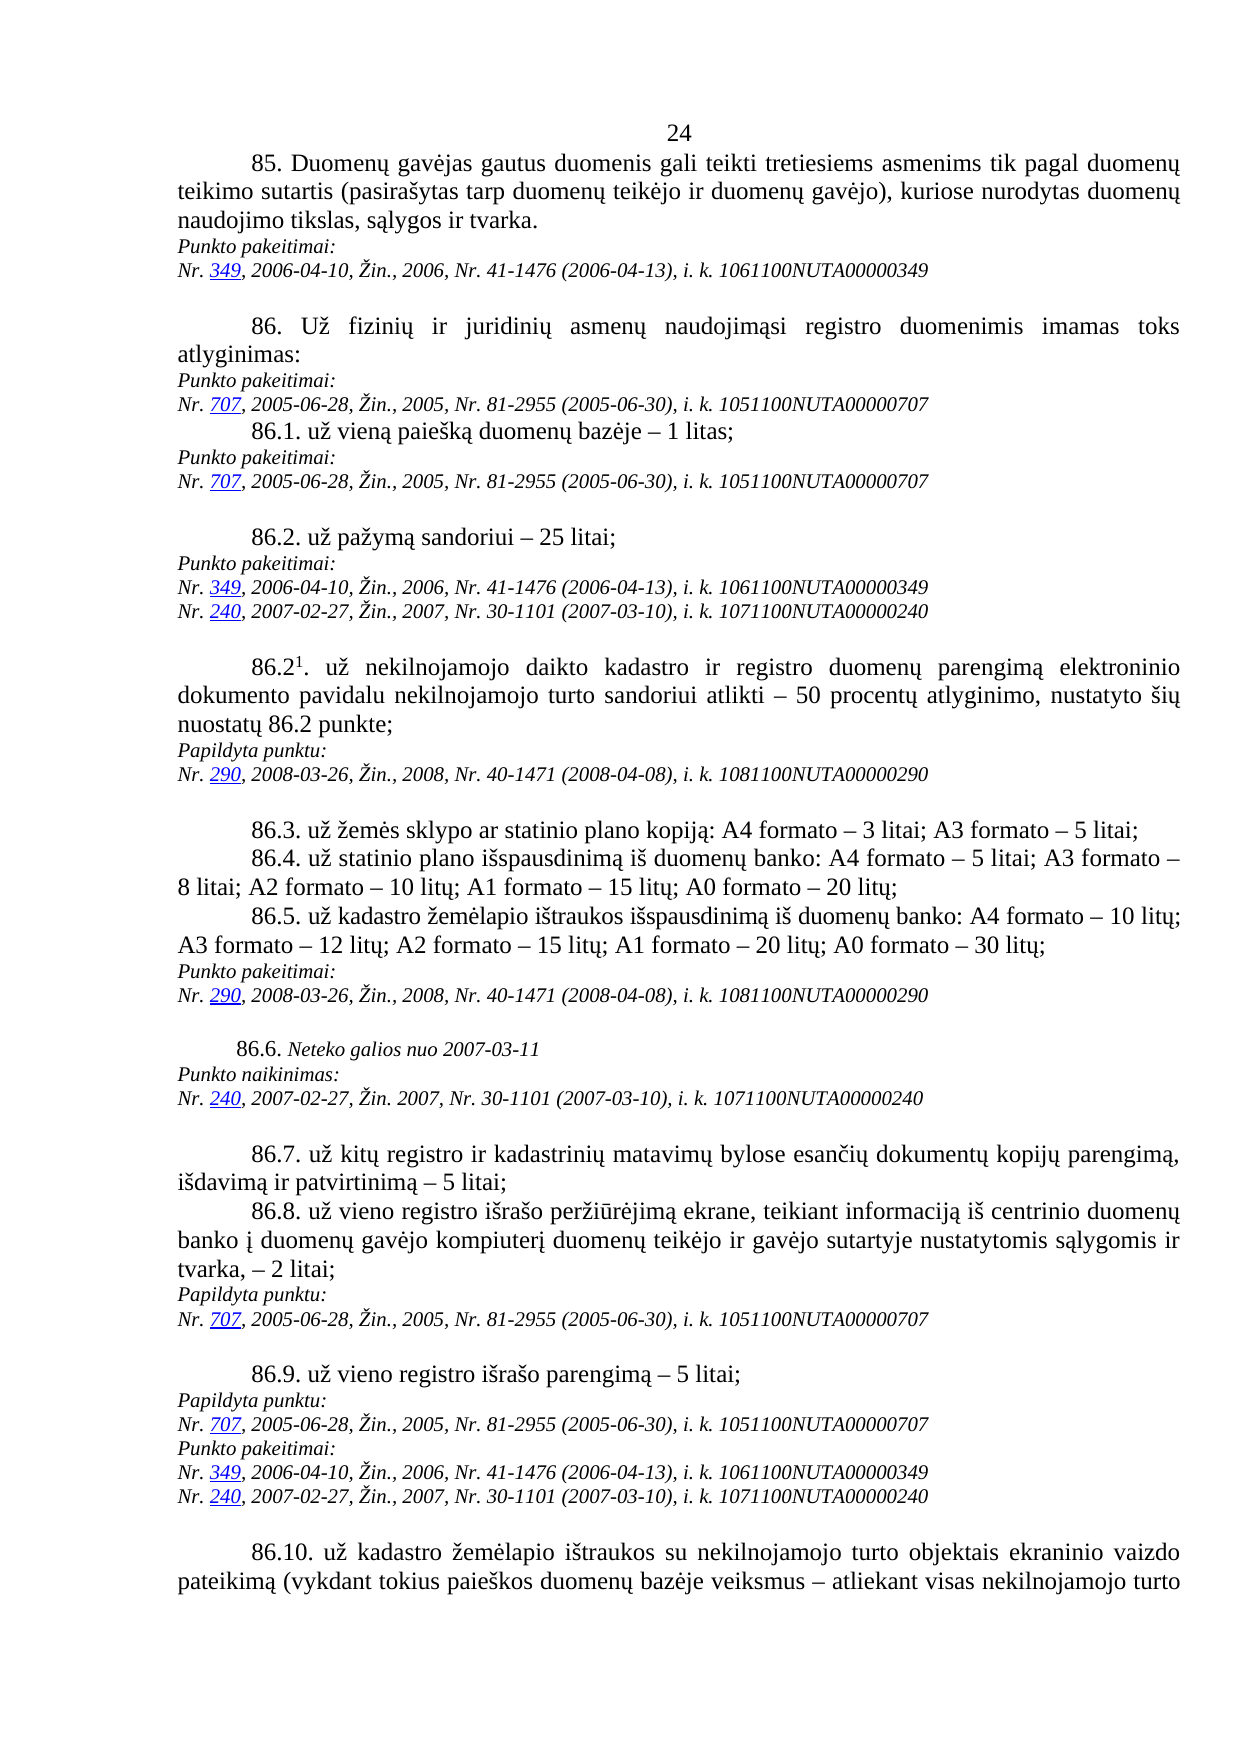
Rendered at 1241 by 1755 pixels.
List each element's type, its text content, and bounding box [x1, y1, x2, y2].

text Nr. 707, 2005-06-28, Žin., 2005, Nr. 81-2955 (2005-06-30), i. k. 1051100NUTA00000707 [177, 392, 1181, 416]
text Nr. 290, 2008-03-26, Žin., 2008, Nr. 40-1471 (2008-04-08), i. k. 1081100NUTA00000290 [177, 762, 1181, 786]
text Nr. 349, 2006-04-10, Žin., 2006, Nr. 41-1476 (2006-04-13), i. k. 1061100NUTA00000349 [177, 575, 1181, 599]
text Nr. 349, 2006-04-10, Žin., 2006, Nr. 41-1476 (2006-04-13), i. k. 1061100NUTA00000349 [177, 1460, 1181, 1484]
text 86.10. už kadastro žemėlapio ištraukos su nekilnojamojo turto objektais ekraninio vaizdo pateikimą (vykdant tokius paieškos duomenų bazėje veiksmus – atliekant visas nekilnojamojo turto [177, 1537, 1181, 1594]
text Punkto pakeitimai: [177, 234, 1181, 258]
text Nr. 707, 2005-06-28, Žin., 2005, Nr. 81-2955 (2005-06-30), i. k. 1051100NUTA00000707 [177, 469, 1181, 493]
text Nr. 240, 2007-02-27, Žin., 2007, Nr. 30-1101 (2007-03-10), i. k. 1071100NUTA00000240 [177, 599, 1181, 623]
text 86.8. už vieno registro išrašo peržiūrėjimą ekrane, teikiant informaciją iš centrinio duomenų banko į duomenų gavėjo kompiuterį duomenų teikėjo ir gavėjo sutartyje nustatytomis sąlygomis ir tvarka, – 2 litai; [177, 1196, 1181, 1282]
text 86.3. už žemės sklypo ar statinio plano kopiją: A4 formato – 3 litai; A3 formato – 5 litai; [177, 815, 1181, 843]
text 86.6. Neteko galios nuo 2007-03-11 [177, 1035, 1181, 1062]
text Punkto pakeitimai: [177, 445, 1181, 469]
text Papildyta punktu: [177, 1388, 1181, 1412]
text Nr. 349, 2006-04-10, Žin., 2006, Nr. 41-1476 (2006-04-13), i. k. 1061100NUTA00000349 [177, 258, 1181, 282]
text Punkto pakeitimai: [177, 958, 1181, 983]
text Nr. 240, 2007-02-27, Žin. 2007, Nr. 30-1101 (2007-03-10), i. k. 1071100NUTA00000240 [177, 1086, 1181, 1110]
text Papildyta punktu: [177, 738, 1181, 762]
text Punkto pakeitimai: [177, 368, 1181, 392]
text Punkto pakeitimai: [177, 1436, 1181, 1460]
text Punkto naikinimas: [177, 1062, 1181, 1086]
text Papildyta punktu: [177, 1282, 1181, 1306]
text Nr. 707, 2005-06-28, Žin., 2005, Nr. 81-2955 (2005-06-30), i. k. 1051100NUTA00000707 [177, 1412, 1181, 1436]
text 86.1. už vieną paiešką duomenų bazėje – 1 litas; [177, 416, 1181, 445]
text 86.4. už statinio plano išspausdinimą iš duomenų banko: A4 formato – 5 litai; A3 formato – 8 litai; A2 formato – 10 litų; A1 formato – 15 litų; A0 formato – 20 litų; [177, 843, 1181, 901]
text Punkto pakeitimai: [177, 551, 1181, 575]
text 86.21. už nekilnojamojo daikto kadastro ir registro duomenų parengimą elektroninio dokumento pavidalu nekilnojamojo turto sandoriui atlikti – 50 procentų atlyginimo, nustatyto šių nuostatų 86.2 punkte; [177, 652, 1181, 738]
text 86.9. už vieno registro išrašo parengimą – 5 litai; [177, 1359, 1181, 1388]
text 85. Duomenų gavėjas gautus duomenis gali teikti tretiesiems asmenims tik pagal duomenų teikimo sutartis (pasirašytas tarp duomenų teikėjo ir duomenų gavėjo), kuriose nurodytas duomenų naudojimo tikslas, sąlygos ir tvarka. [177, 148, 1181, 234]
text Nr. 240, 2007-02-27, Žin., 2007, Nr. 30-1101 (2007-03-10), i. k. 1071100NUTA00000240 [177, 1484, 1181, 1508]
text 86.5. už kadastro žemėlapio ištraukos išspausdinimą iš duomenų banko: A4 formato – 10 litų; A3 formato – 12 litų; A2 formato – 15 litų; A1 formato – 20 litų; A0 formato – 30 litų; [177, 901, 1181, 958]
text 86. Už fizinių ir juridinių asmenų naudojimąsi registro duomenimis imamas toks atlyginimas: [177, 311, 1181, 368]
text 86.2. už pažymą sandoriui – 25 litai; [177, 522, 1181, 551]
text 86.7. už kitų registro ir kadastrinių matavimų bylose esančių dokumentų kopijų parengimą, išdavimą ir patvirtinimą – 5 litai; [177, 1139, 1181, 1196]
text Nr. 707, 2005-06-28, Žin., 2005, Nr. 81-2955 (2005-06-30), i. k. 1051100NUTA00000707 [177, 1306, 1181, 1331]
text Nr. 290, 2008-03-26, Žin., 2008, Nr. 40-1471 (2008-04-08), i. k. 1081100NUTA00000290 [177, 983, 1181, 1007]
